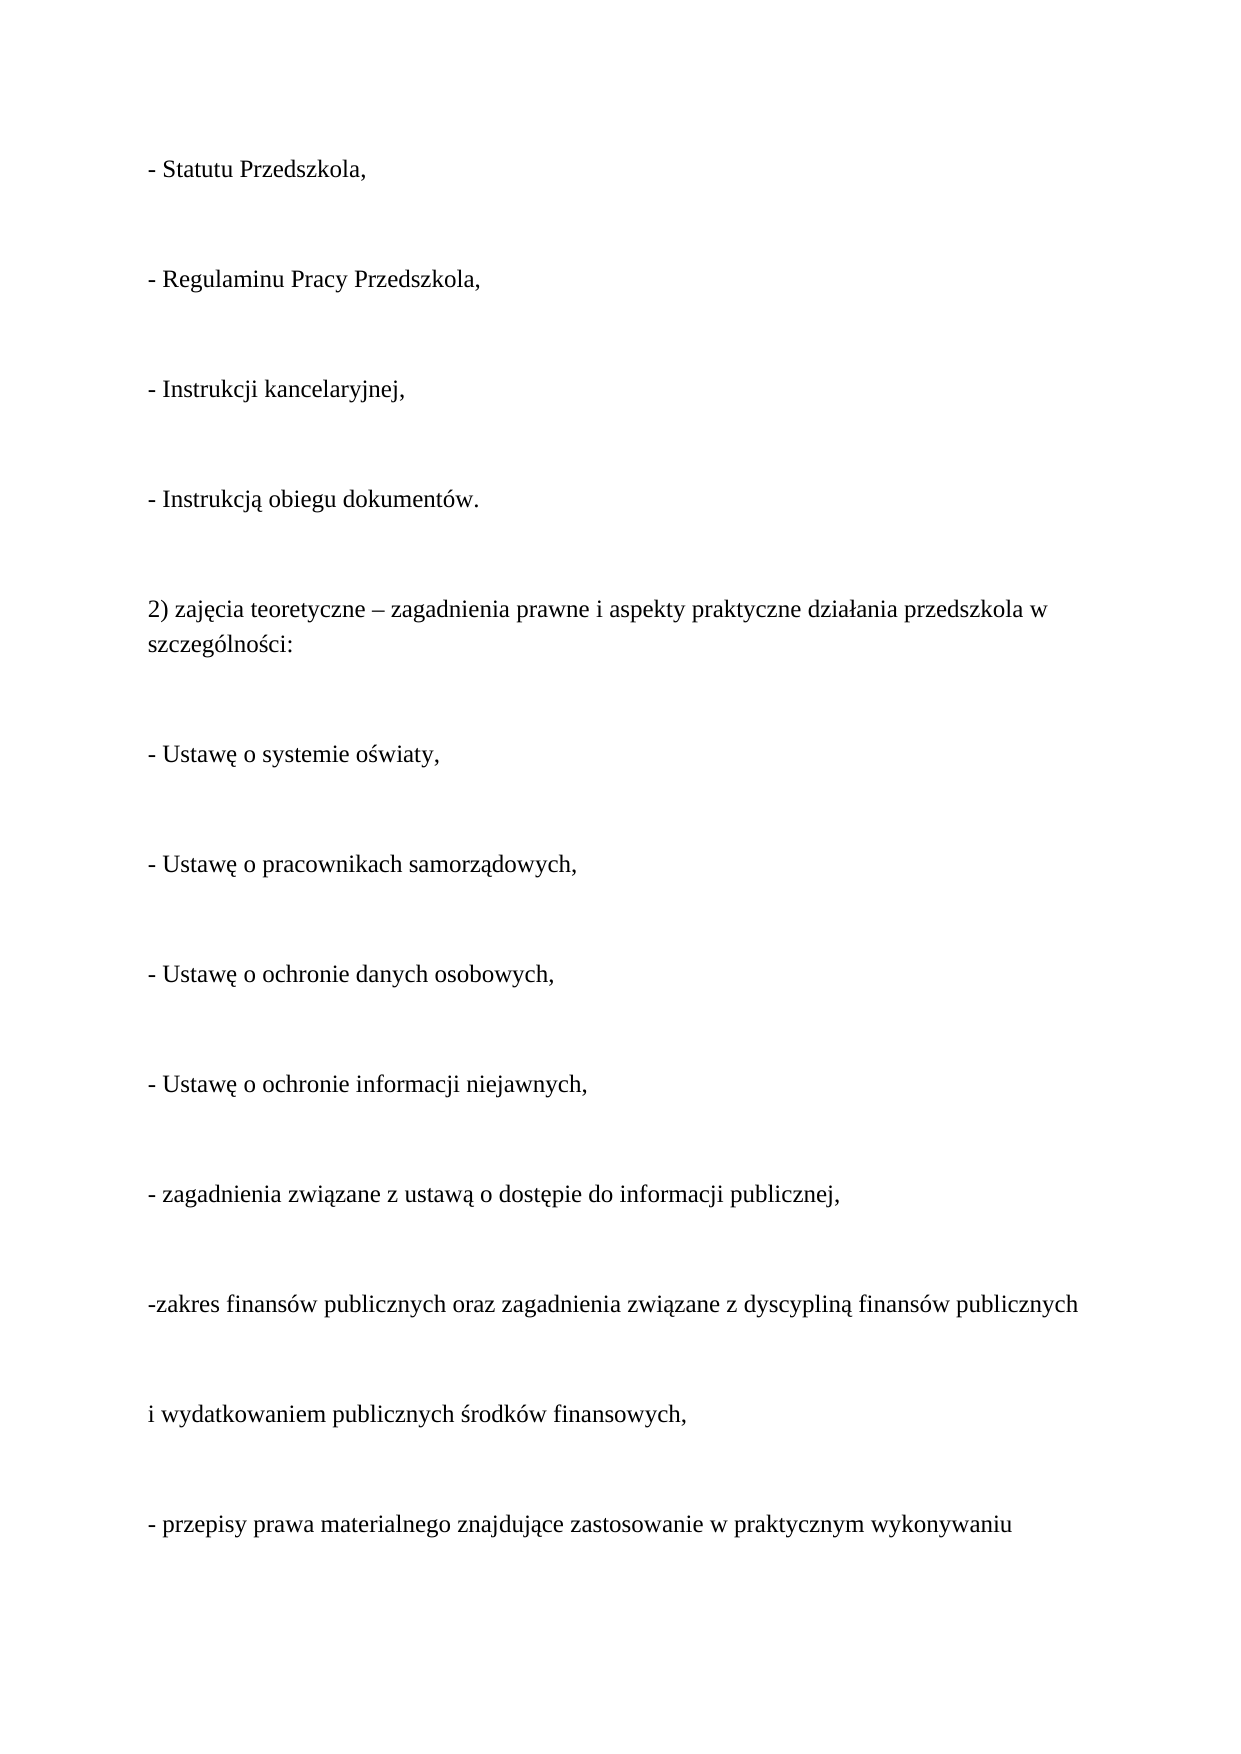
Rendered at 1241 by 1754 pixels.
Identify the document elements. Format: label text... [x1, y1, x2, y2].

text - Ustawę o ochronie danych osobowych, [148, 953, 1093, 988]
text - Instrukcji kancelaryjnej, [148, 368, 1093, 403]
text - Ustawę o systemie oświaty, [148, 733, 1093, 768]
text i wydatkowaniem publicznych środków finansowych, [148, 1393, 1093, 1428]
text -zakres finansów publicznych oraz zagadnienia związane z dyscypliną finansów publicznych [148, 1283, 1093, 1318]
text - Ustawę o pracownikach samorządowych, [148, 843, 1093, 878]
text - Statutu Przedszkola, [148, 148, 1093, 183]
text - zagadnienia związane z ustawą o dostępie do informacji publicznej, [148, 1173, 1093, 1208]
text 2) zajęcia teoretyczne – zagadnienia prawne i aspekty praktyczne działania przedszkola w szczególności: [148, 588, 1093, 658]
text - Instrukcją obiegu dokumentów. [148, 478, 1093, 513]
text - przepisy prawa materialnego znajdujące zastosowanie w praktycznym wykonywaniu [148, 1503, 1093, 1538]
text - Ustawę o ochronie informacji niejawnych, [148, 1063, 1093, 1098]
text - Regulaminu Pracy Przedszkola, [148, 258, 1093, 293]
